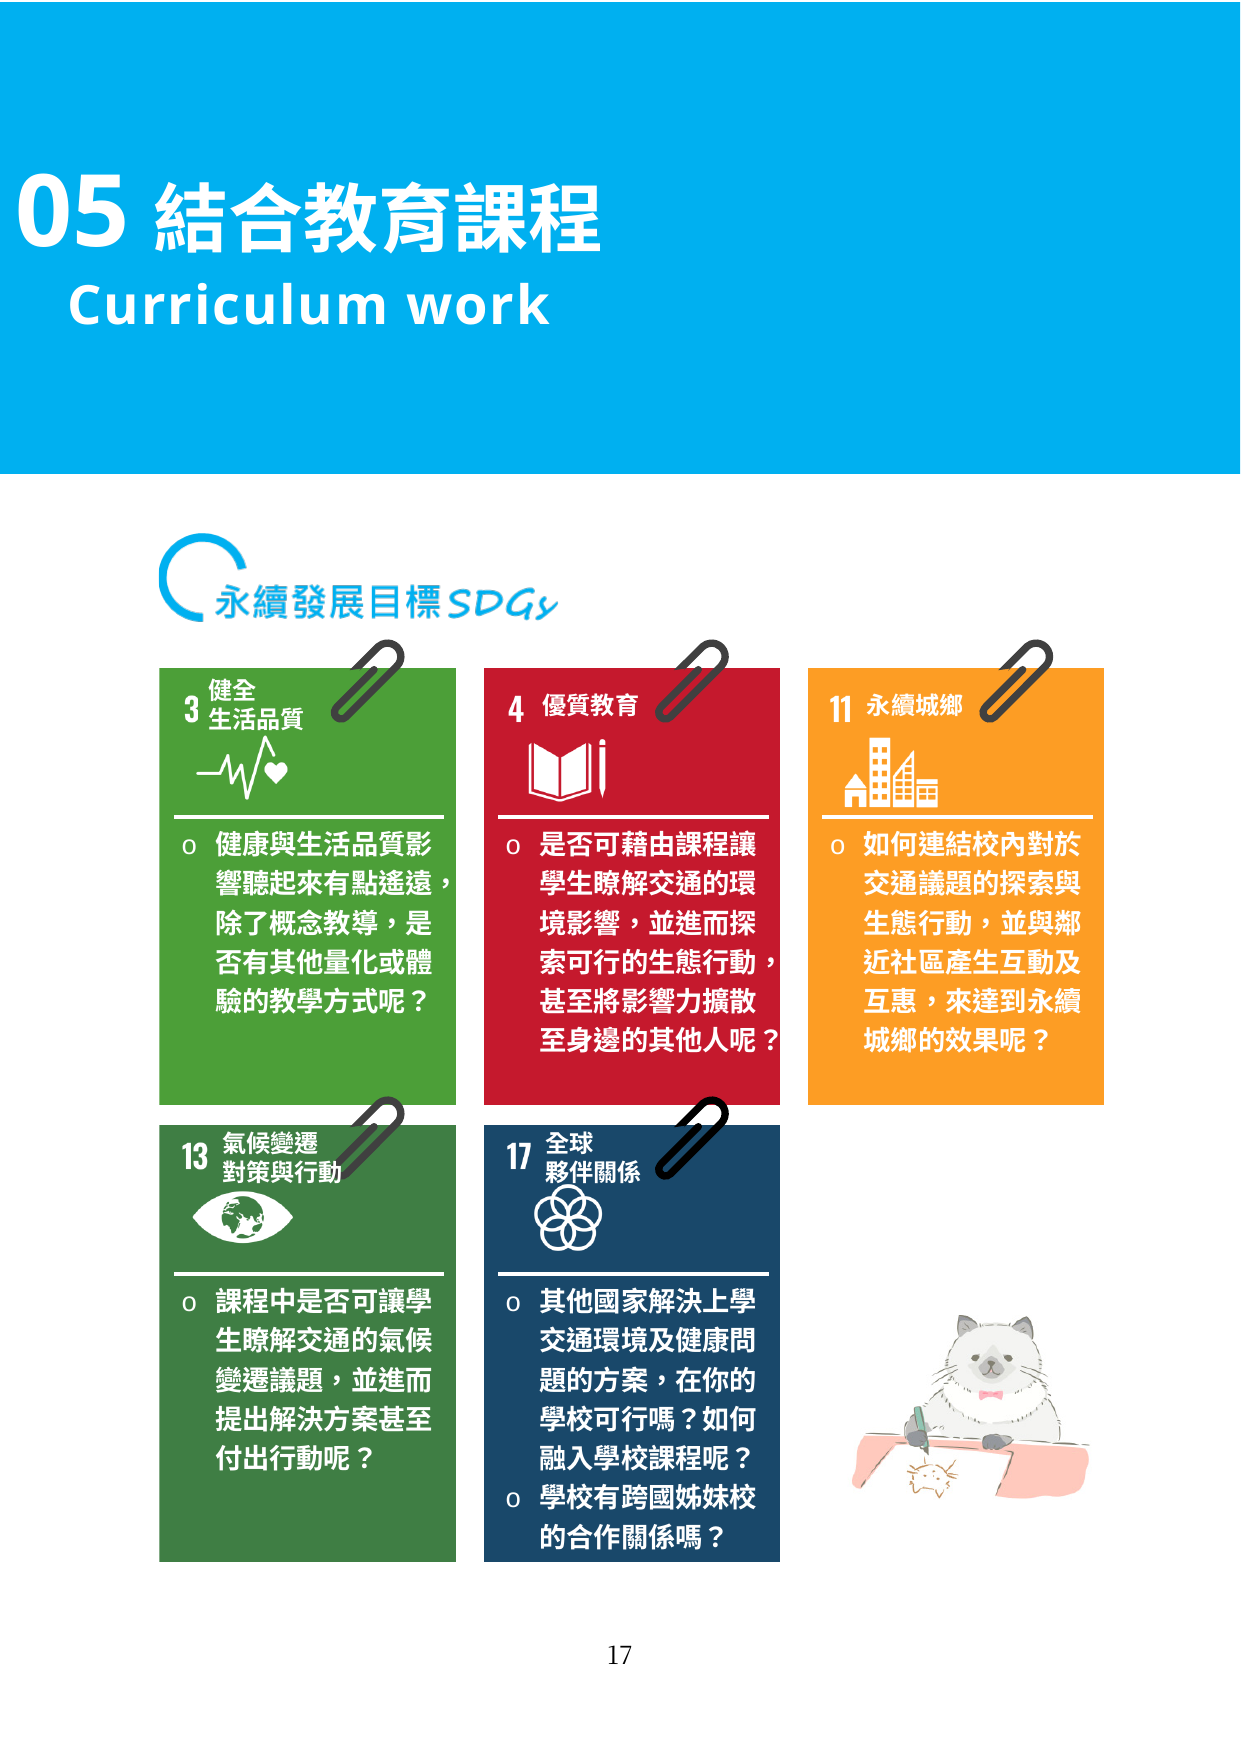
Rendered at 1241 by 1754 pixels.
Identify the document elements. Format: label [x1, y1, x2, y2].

table_cell [148, 1544, 159, 1549]
table_cell [456, 1544, 484, 1549]
table_header [303, 588, 315, 599]
table_cell [780, 1544, 1074, 1549]
table_header [376, 590, 394, 594]
table_header [483, 595, 497, 599]
table_header [148, 506, 1074, 599]
